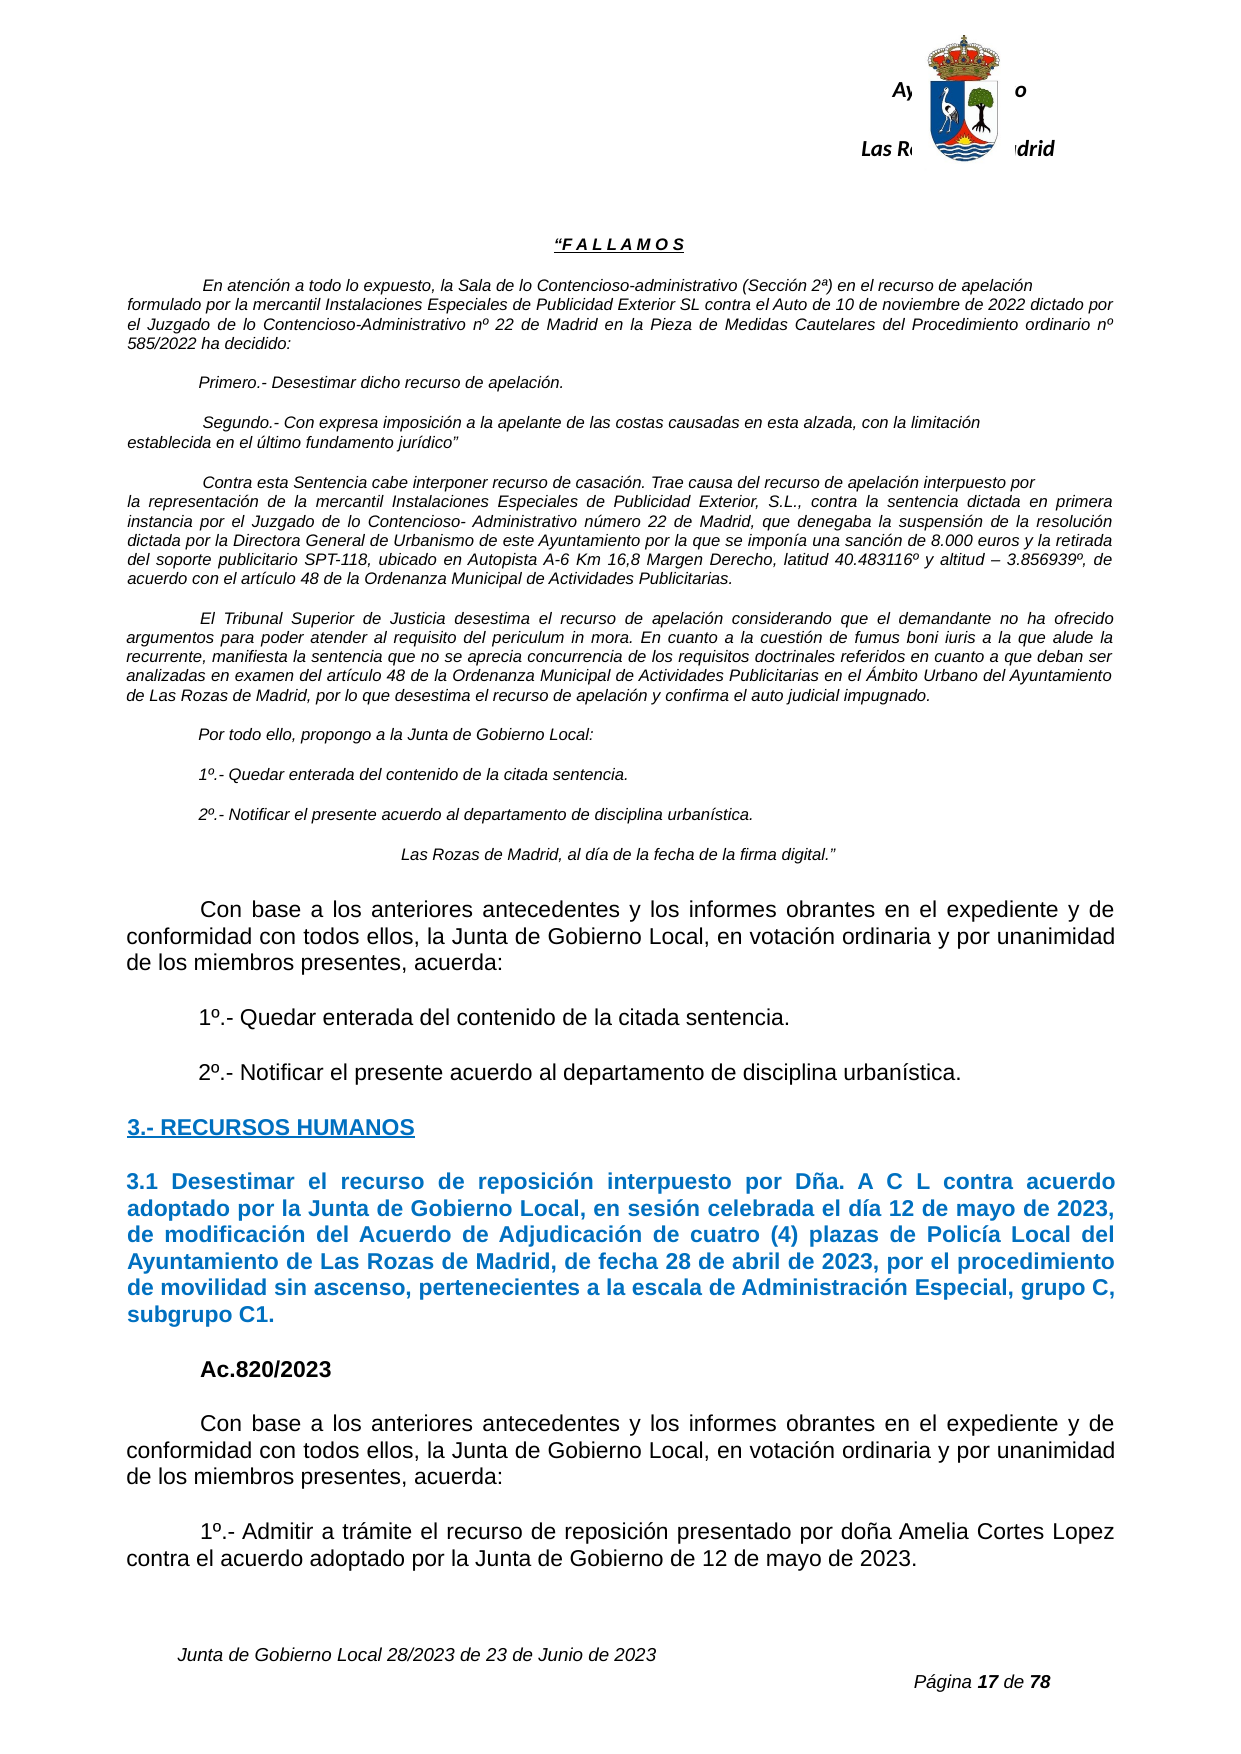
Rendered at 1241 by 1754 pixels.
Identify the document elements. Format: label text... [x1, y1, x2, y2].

text 3.1 Desestimar el recurso de reposición interpuesto por Dña. A C L contra acuerdo adoptado por la Junta de Gobierno Local, en sesión celebrada el día 12 de mayo de 2023, de modificación del Acuerdo de Adjudicación de cuatro (4) plazas de Policía Local del Ayuntamiento de Las Rozas de Madrid, de fecha 28 de abril de 2023, por el procedimiento de movilidad sin ascenso, pertenecientes a la escala de Administración Especial, grupo C, subgrupo C1. [126, 1168, 1116, 1327]
text Las Rozas de Madrid, al día de la fecha de la firma digital.” [155, 844, 1087, 864]
text 2º.- Notificar el presente acuerdo al departamento de disciplina urbanística. [126, 805, 1161, 824]
text El Tribunal Superior de Justicia desestima el recurso de apelación considerando que el demandante no ha ofrecido argumentos para poder atender al requisito del periculum in mora. En cuanto a la cuestión de fumus boni iuris a la que alude la recurrente, manifiesta la sentencia que no se aprecia concurrencia de los requisitos doctrinales referidos en cuanto a que deban ser analizadas en examen del artículo 48 de la Ordenanza Municipal de Actividades Publicitarias en el Ámbito Urbano del Ayuntamiento de Las Rozas de Madrid, por lo que desestima el recurso de apelación y confirma el auto judicial impugnado. [126, 609, 1116, 704]
text Contra esta Sentencia cabe interponer recurso de casación. Trae causa del recurso de apelación interpuesto por [202, 472, 1116, 492]
text En atención a todo lo expuesto, la Sala de lo Contencioso-administrativo (Sección 2ª) en el recurso de apelación [202, 275, 1116, 294]
text Primero.- Desestimar dicho recurso de apelación. [126, 373, 1161, 392]
text 1º.- Quedar enterada del contenido de la citada sentencia. [126, 1004, 1161, 1030]
text Ac.820/2023 [126, 1356, 1116, 1382]
text “F A L L A M O S [133, 235, 1109, 254]
text 2º.- Notificar el presente acuerdo al departamento de disciplina urbanística. [126, 1059, 1161, 1085]
subtitle 3.- RECURSOS HUMANOS [127, 1113, 1117, 1140]
text establecida en el último fundamento jurídico” [127, 433, 1116, 452]
text formulado por la mercantil Instalaciones Especiales de Publicidad Exterior SL contra el Auto de 10 de noviembre de 2022 dictado por el Juzgado de lo Contencioso-Administrativo nº 22 de Madrid en la Pieza de Medidas Cautelares del Procedimiento ordinario nº 585/2022 ha decidido: [127, 295, 1116, 353]
text Con base a los anteriores antecedentes y los informes obrantes en el expediente y de conformidad con todos ellos, la Junta de Gobierno Local, en votación ordinaria y por unanimidad de los miembros presentes, acuerda: [126, 1410, 1116, 1490]
text Con base a los anteriores antecedentes y los informes obrantes en el expediente y de conformidad con todos ellos, la Junta de Gobierno Local, en votación ordinaria y por unanimidad de los miembros presentes, acuerda: [126, 896, 1116, 976]
text 1º.- Admitir a trámite el recurso de reposición presentado por doña Amelia Cortes Lopez contra el acuerdo adoptado por la Junta de Gobierno de 12 de mayo de 2023. [126, 1518, 1116, 1571]
text Segundo.- Con expresa imposición a la apelante de las costas causadas en esta alzada, con la limitación [202, 413, 1116, 432]
text la representación de la mercantil Instalaciones Especiales de Publicidad Exterior, S.L., contra la sentencia dictada en primera instancia por el Juzgado de lo Contencioso- Administrativo número 22 de Madrid, que denegaba la suspensión de la resolución dictada por la Directora General de Urbanismo de este Ayuntamiento por la que se imponía una sanción de 8.000 euros y la retirada del soporte publicitario SPT-118, ubicado en Autopista A-6 Km 16,8 Margen Derecho, latitud 40.483116º y altitud – 3.856939º, de acuerdo con el artículo 48 de la Ordenanza Municipal de Actividades Publicitarias. [127, 492, 1116, 588]
text 1º.- Quedar enterada del contenido de la citada sentencia. [126, 765, 1161, 784]
text Por todo ello, propongo a la Junta de Gobierno Local: [126, 725, 1161, 744]
